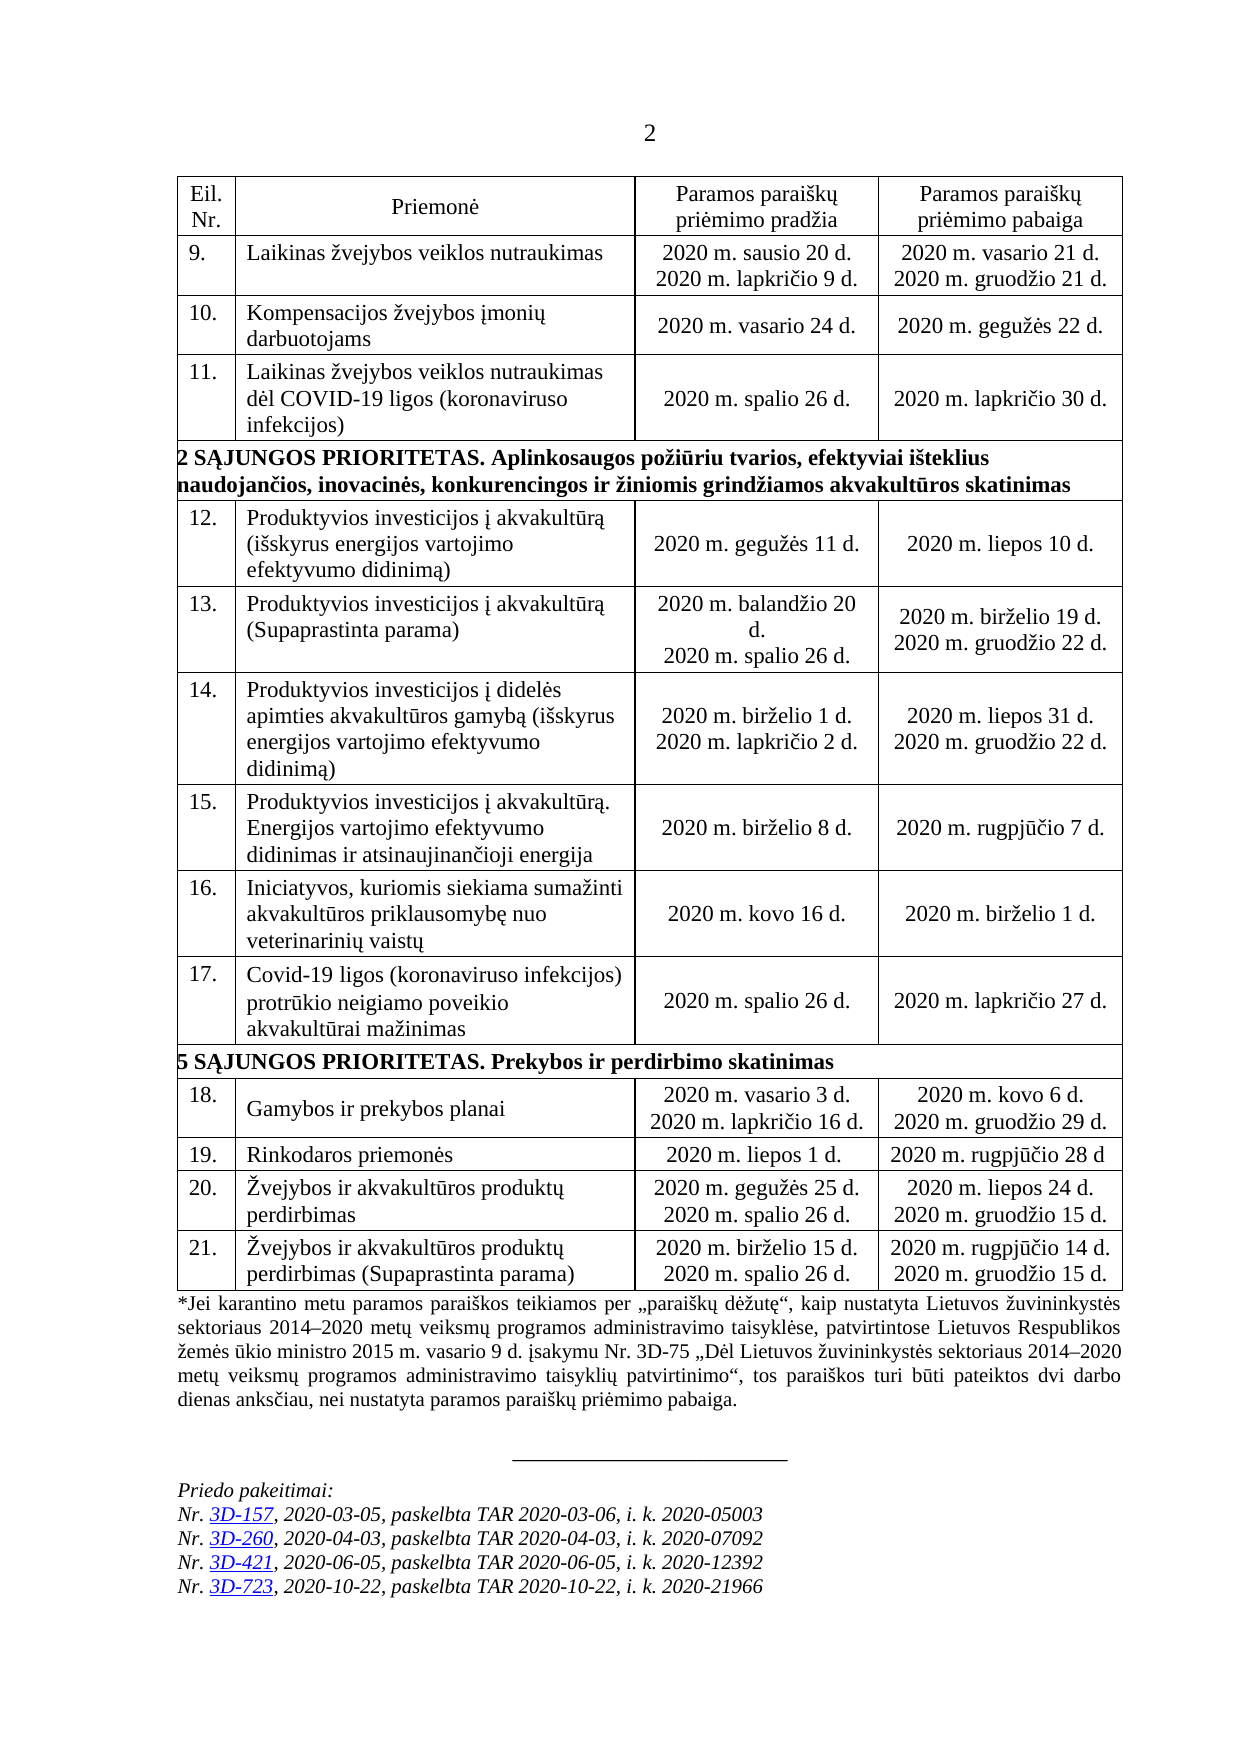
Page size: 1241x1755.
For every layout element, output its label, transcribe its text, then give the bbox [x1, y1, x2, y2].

table_cell 2020 m. vasario 24 d. [636, 296, 878, 354]
text Priedo pakeitimai: [177, 1478, 1122, 1502]
table_cell Produktyvios investicijos į didelės apimties akvakultūros gamybą (išskyrus energijos vartojimo efektyvumo didinimą) [236, 673, 634, 784]
table_header Paramos paraiškų priėmimo pabaiga [879, 177, 1122, 235]
table_cell 2020 m. vasario 21 d. 2020 m. gruodžio 21 d. [879, 236, 1122, 295]
table_cell 2020 m. rugpjūčio 7 d. [879, 785, 1122, 870]
table_cell 18. [178, 1079, 235, 1137]
table_cell 2020 m. sausio 20 d. 2020 m. lapkričio 9 d. [636, 236, 878, 295]
table_cell 2020 m. gegužės 25 d. 2020 m. spalio 26 d. [636, 1171, 878, 1230]
table_cell 2020 m. kovo 6 d. 2020 m. gruodžio 29 d. [879, 1079, 1122, 1137]
table_cell 11. [178, 355, 235, 440]
text Nr. 3D-723, 2020-10-22, paskelbta TAR 2020-10-22, i. k. 2020-21966 [177, 1574, 1122, 1598]
table_cell 2020 m. spalio 26 d. [636, 355, 878, 440]
table_cell 17. [178, 957, 235, 1044]
table_cell 5 SĄJUNGOS PRIORITETAS. Prekybos ir perdirbimo skatinimas [178, 1045, 1122, 1077]
text Nr. 3D-260, 2020-04-03, paskelbta TAR 2020-04-03, i. k. 2020-07092 [177, 1526, 1122, 1550]
table_cell 20. [178, 1171, 235, 1230]
table_header Paramos paraiškų priėmimo pradžia [636, 177, 878, 235]
table_cell 9. [178, 236, 235, 295]
table_cell 10. [178, 296, 235, 354]
table_cell Iniciatyvos, kuriomis siekiama sumažinti akvakultūros priklausomybę nuo veterinarinių vaistų [236, 871, 634, 956]
text *Jei karantino metu paramos paraiškos teikiamos per „paraiškų dėžutę“, kaip nustatyta Lietuvos žuvininkystės sektoriaus 2014–2020 metų veiksmų programos administravimo taisyklėse, patvirtintose Lietuvos Respublikos žemės ūkio ministro 2015 m. vasario 9 d. įsakymu Nr. 3D-75 „Dėl Lietuvos žuvininkystės sektoriaus 2014–2020 metų veiksmų programos administravimo taisyklių patvirtinimo“, tos paraiškos turi būti pateiktos dvi darbo dienas anksčiau, nei nustatyta paramos paraiškų priėmimo pabaiga. [177, 1291, 1122, 1411]
table_cell Rinkodaros priemonės [236, 1138, 634, 1170]
table_cell 2020 m. lapkričio 30 d. [879, 355, 1122, 440]
table_cell Kompensacijos žvejybos įmonių darbuotojams [236, 296, 634, 354]
table_cell Produktyvios investicijos į akvakultūrą (Supaprastinta parama) [236, 587, 634, 672]
table_cell 13. [178, 587, 235, 672]
table_cell 2020 m. liepos 31 d. 2020 m. gruodžio 22 d. [879, 673, 1122, 784]
table_cell 2020 m. liepos 10 d. [879, 501, 1122, 586]
table_header Eil. Nr. [178, 177, 235, 235]
table_cell 2020 m. rugpjūčio 14 d. 2020 m. gruodžio 15 d. [879, 1231, 1122, 1289]
table_cell 2020 m. birželio 15 d. 2020 m. spalio 26 d. [636, 1231, 878, 1289]
table_cell 15. [178, 785, 235, 870]
table_cell 2020 m. vasario 3 d. 2020 m. lapkričio 16 d. [636, 1079, 878, 1137]
table_cell 12. [178, 501, 235, 586]
table_cell 2020 m. gegužės 22 d. [879, 296, 1122, 354]
table_cell 2020 m. spalio 26 d. [636, 957, 878, 1044]
table_cell 2020 m. birželio 19 d. 2020 m. gruodžio 22 d. [879, 587, 1122, 672]
table_cell 2020 m. liepos 24 d. 2020 m. gruodžio 15 d. [879, 1171, 1122, 1230]
table_cell Laikinas žvejybos veiklos nutraukimas dėl COVID-19 ligos (koronaviruso infekcijos) [236, 355, 634, 440]
text Nr. 3D-157, 2020-03-05, paskelbta TAR 2020-03-06, i. k. 2020-05003 [177, 1502, 1122, 1526]
table_cell Žvejybos ir akvakultūros produktų perdirbimas (Supaprastinta parama) [236, 1231, 634, 1289]
table_cell 2 SĄJUNGOS PRIORITETAS. Aplinkosaugos požiūriu tvarios, efektyviai išteklius naudojančios, inovacinės, konkurencingos ir žiniomis grindžiamos akvakultūros skatinimas [178, 441, 1122, 500]
table_cell Produktyvios investicijos į akvakultūrą (išskyrus energijos vartojimo efektyvumo didinimą) [236, 501, 634, 586]
table_cell 2020 m. lapkričio 27 d. [879, 957, 1122, 1044]
table_cell 2020 m. birželio 8 d. [636, 785, 878, 870]
table_cell Gamybos ir prekybos planai [236, 1079, 634, 1137]
table_cell 16. [178, 871, 235, 956]
table_cell Produktyvios investicijos į akvakultūrą. Energijos vartojimo efektyvumo didinimas ir atsinaujinančioji energija [236, 785, 634, 870]
text Nr. 3D-421, 2020-06-05, paskelbta TAR 2020-06-05, i. k. 2020-12392 [177, 1550, 1122, 1574]
table_cell 2020 m. birželio 1 d. 2020 m. lapkričio 2 d. [636, 673, 878, 784]
table_header Priemonė [236, 177, 634, 235]
text ______________________ [177, 1435, 1122, 1464]
table_cell Laikinas žvejybos veiklos nutraukimas [236, 236, 634, 295]
table_cell 2020 m. liepos 1 d. [636, 1138, 878, 1170]
table_cell 2020 m. gegužės 11 d. [636, 501, 878, 586]
table_cell Covid-19 ligos (koronaviruso infekcijos) protrūkio neigiamo poveikio akvakultūrai mažinimas [236, 957, 634, 1044]
table_cell 19. [178, 1138, 235, 1170]
table_cell 2020 m. kovo 16 d. [636, 871, 878, 956]
table_cell 2020 m. rugpjūčio 28 d [879, 1138, 1122, 1170]
table_cell 2020 m. balandžio 20 d. 2020 m. spalio 26 d. [636, 587, 878, 672]
table_cell 2020 m. birželio 1 d. [879, 871, 1122, 956]
table_cell 21. [178, 1231, 235, 1289]
table_cell 14. [178, 673, 235, 784]
table_cell Žvejybos ir akvakultūros produktų perdirbimas [236, 1171, 634, 1230]
